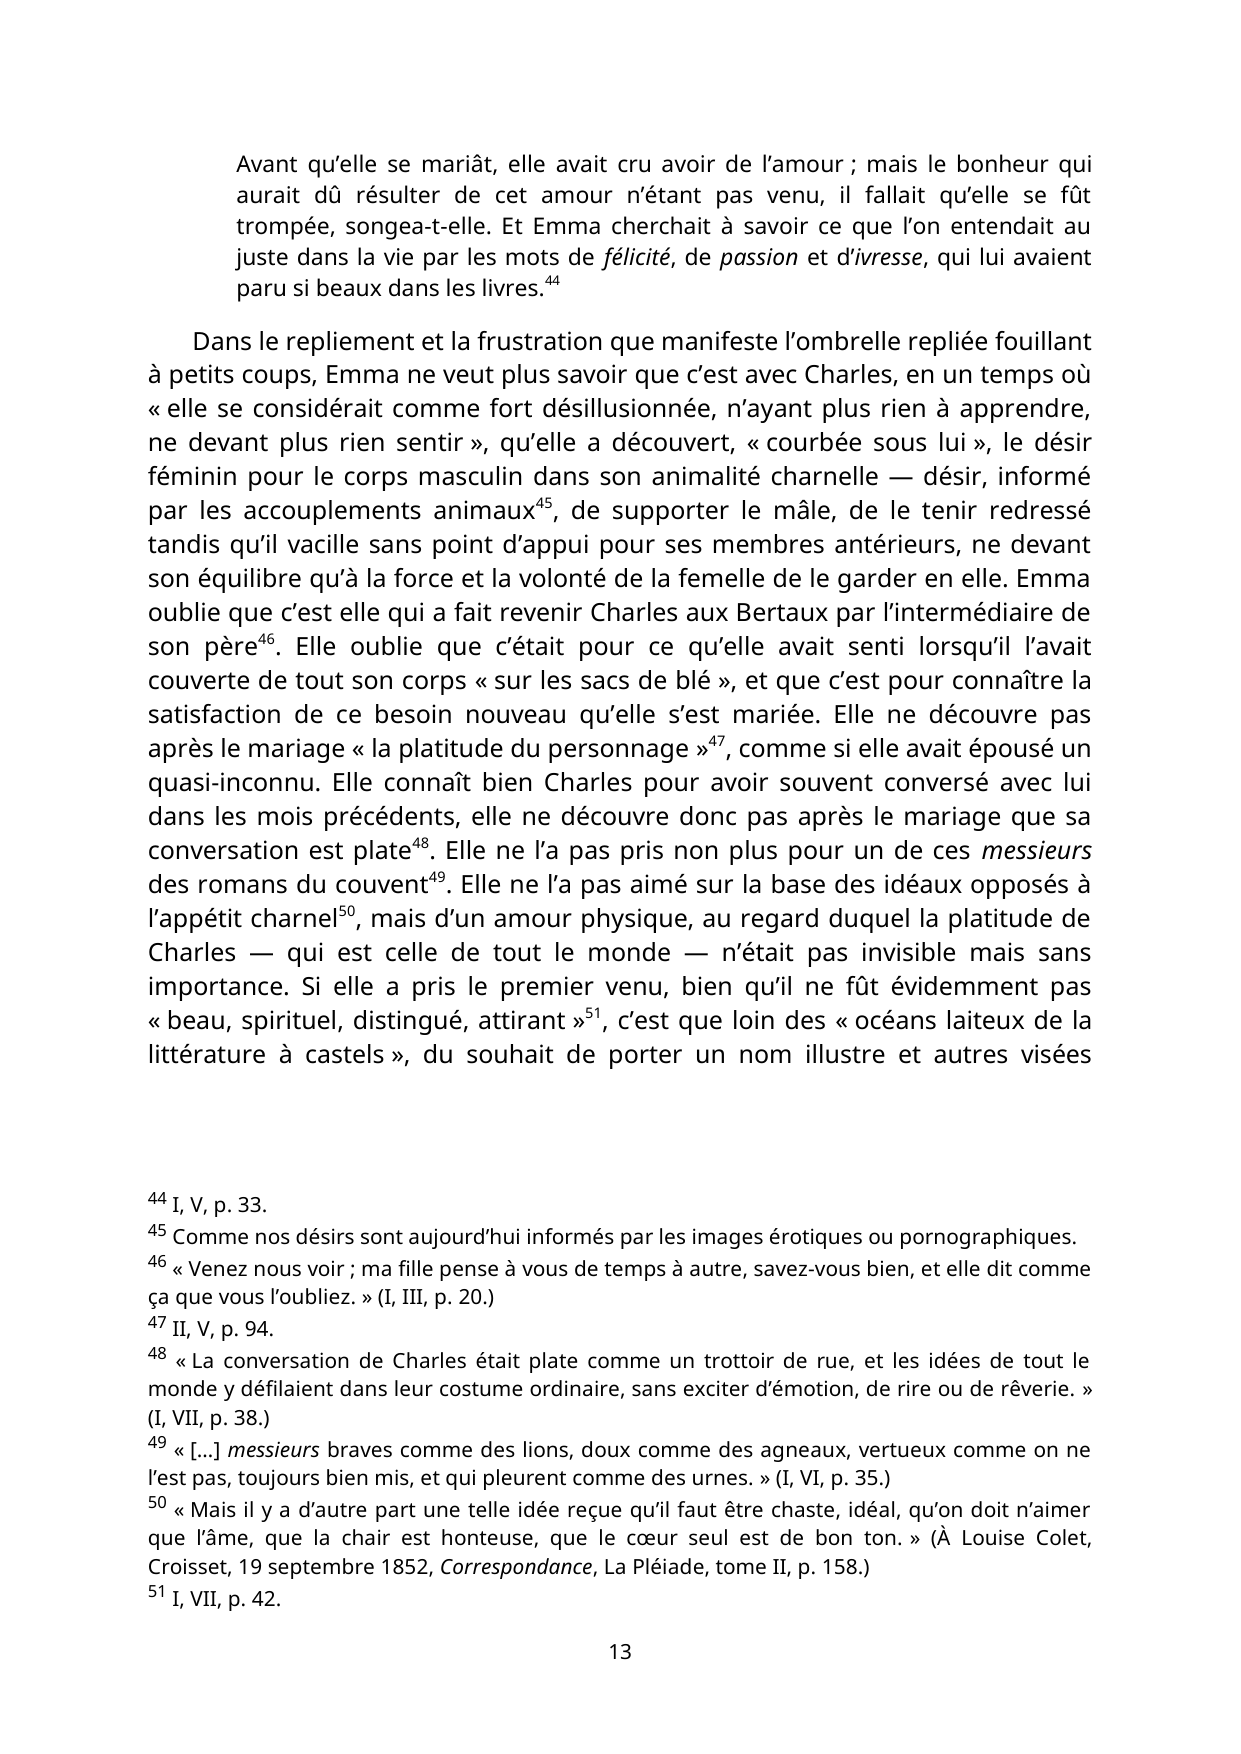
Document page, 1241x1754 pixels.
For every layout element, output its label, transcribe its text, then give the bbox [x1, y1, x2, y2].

text « Mais il y a d’autre part une telle idée reçue qu’il faut être chaste, idéal, qu’on doit n’aimer que l’âme, que la chair est honteuse, que le cœur seul est de bon ton. » (À Louise Colet, Croisset, 19 septembre 1852, Correspondance, La Pléiade, tome II, p. 158.) [148, 1492, 1092, 1580]
text « La conversation de Charles était plate comme un trottoir de rue, et les idées de tout le monde y défilaient dans leur costume ordinaire, sans exciter d’émotion, de rire ou de rêverie. » (I, VII, p. 38.) [148, 1342, 1092, 1431]
text Dans le repliement et la frustration que manifeste l’ombrelle repliée fouillant à petits coups, Emma ne veut plus savoir que c’est avec Charles, en un temps où « elle se considérait comme fort désillusionnée, n’ayant plus rien à apprendre, ne devant plus rien sentir », qu’elle a découvert, « courbée sous lui », le désir féminin pour le corps masculin dans son animalité charnelle — désir, informé par les accouplements animaux, de supporter le mâle, de le tenir redressé tandis qu’il vacille sans point d’appui pour ses membres antérieurs, ne devant son équilibre qu’à la force et la volonté de la femelle de le garder en elle. Emma oublie que c’est elle qui a fait revenir Charles aux Bertaux par l’intermédiaire de son père. Elle oublie que c’était pour ce qu’elle avait senti lorsqu’il l’avait couverte de tout son corps « sur les sacs de blé », et que c’est pour connaître la satisfaction de ce besoin nouveau qu’elle s’est mariée. Elle ne découvre pas après le mariage « la platitude du personnage », comme si elle avait épousé un quasi-inconnu. Elle connaît bien Charles pour avoir souvent conversé avec lui dans les mois précédents, elle ne découvre donc pas après le mariage que sa conversation est plate. Elle ne l’a pas pris non plus pour un de ces messieurs des romans du couvent. Elle ne l’a pas aimé sur la base des idéaux opposés à l’appétit charnel, mais d’un amour physique, au regard duquel la platitude de Charles — qui est celle de tout le monde — n’était pas invisible mais sans importance. Si elle a pris le premier venu, bien qu’il ne fût évidemment pas « beau, spirituel, distingué, attirant », c’est que loin des « océans laiteux de la littérature à castels », du souhait de porter un nom illustre et autres visées sociales, il lui suffisait qu’il fût un homme — un « pauvre homme » même, sans raffinement ni ambition —, un homme que le besoin du plaisir de la chair faisait aimer et pour lequel elle avait alors de la tendresse. [148, 323, 1092, 1071]
text Comme nos désirs sont aujourd’hui informés par les images érotiques ou pornographiques. [148, 1218, 1092, 1250]
text Avant qu’elle se mariât, elle avait cru avoir de l’amour ; mais le bonheur qui aurait dû résulter de cet amour n’étant pas venu, il fallait qu’elle se fût trompée, songea-t-elle. Et Emma cherchait à savoir ce que l’on entendait au juste dans la vie par les mots de félicité, de passion et d’ivresse, qui lui avaient paru si beaux dans les livres. [236, 148, 1092, 303]
text « […] messieurs braves comme des lions, doux comme des agneaux, vertueux comme on ne l’est pas, toujours bien mis, et qui pleurent comme des urnes. » (I, VI, p. 35.) [148, 1431, 1092, 1492]
text « Venez nous voir ; ma fille pense à vous de temps à autre, savez-vous bien, et elle dit comme ça que vous l’oubliez. » (I, III, p. 20.) [148, 1250, 1092, 1311]
text I, V, p. 33. [148, 1187, 1092, 1218]
text II, V, p. 94. [148, 1311, 1092, 1342]
text I, VII, p. 42. [148, 1580, 1092, 1612]
